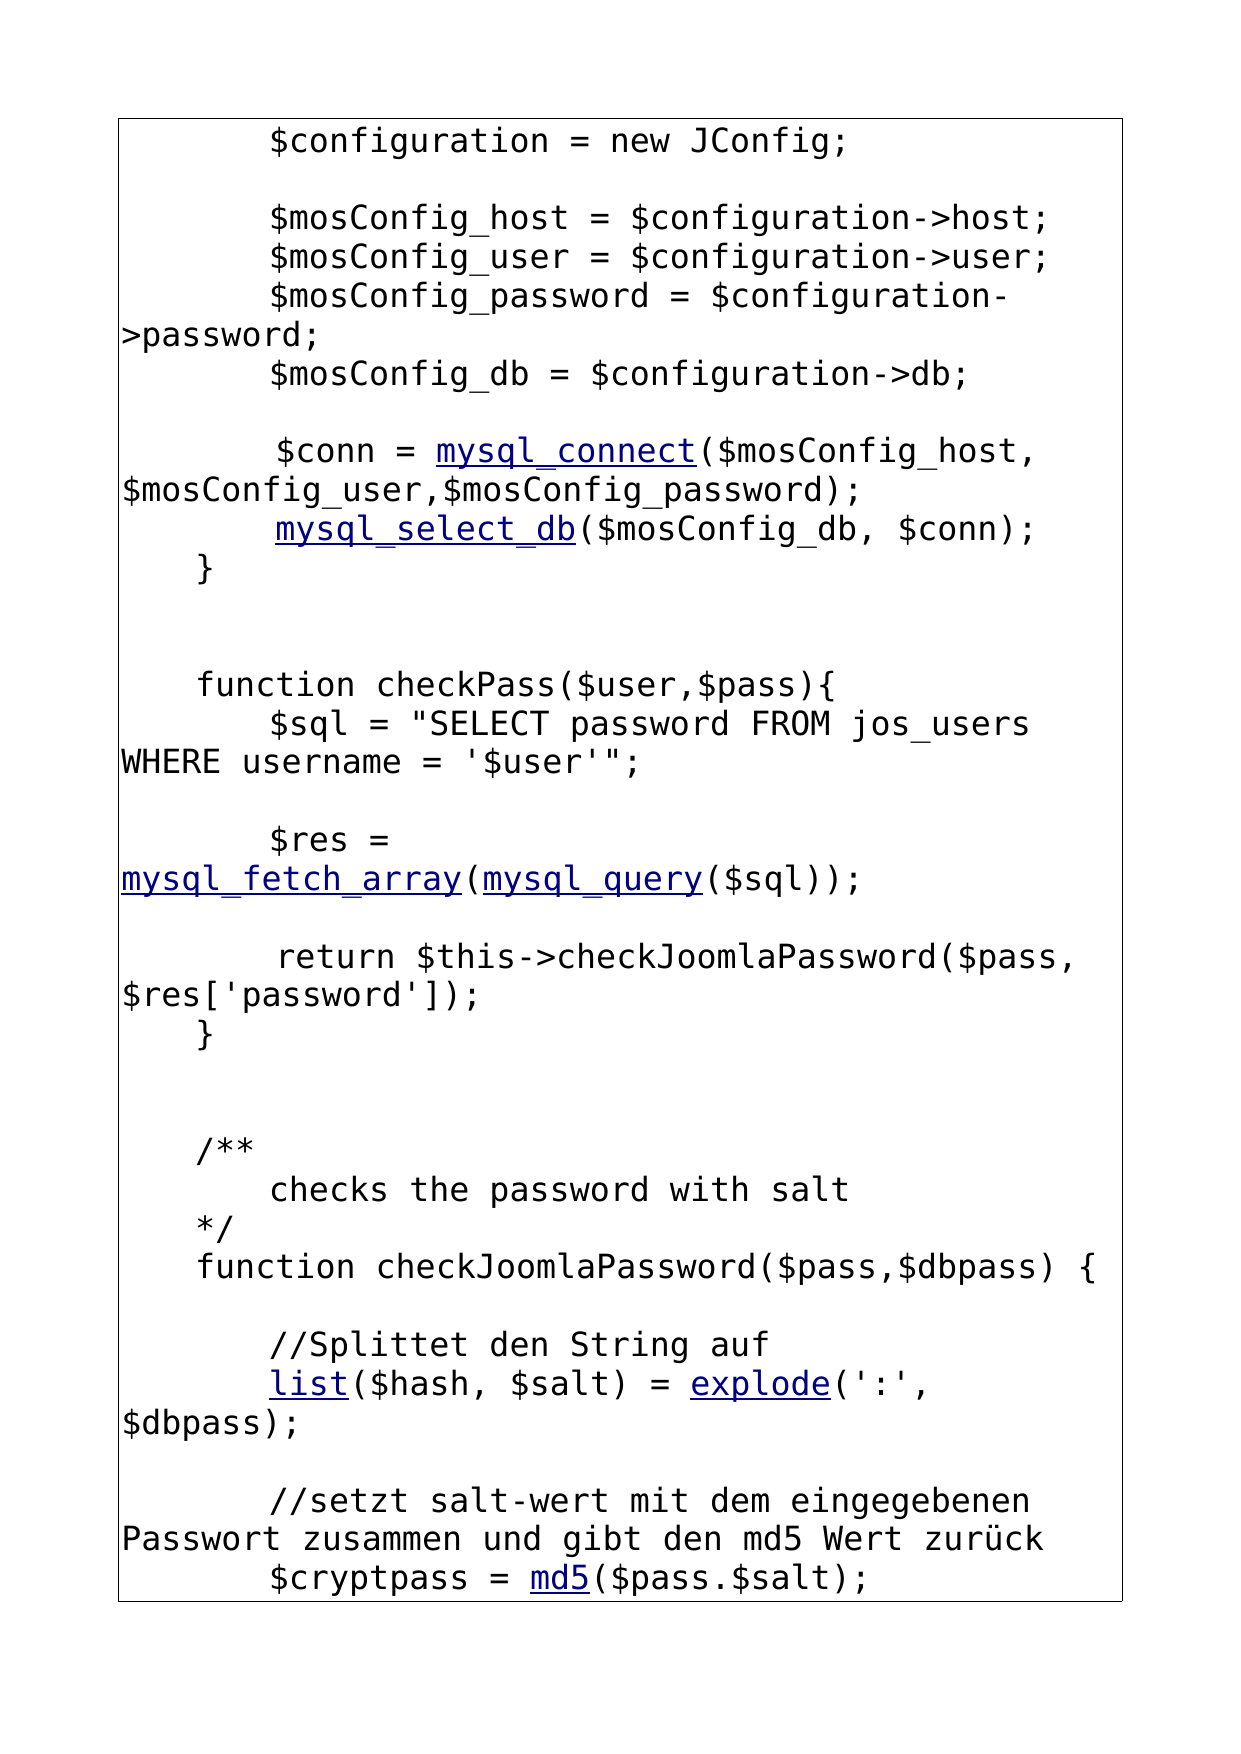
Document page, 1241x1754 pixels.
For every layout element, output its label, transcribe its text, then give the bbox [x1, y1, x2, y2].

table_header $configuration = new JConfig; $mosConfig_host = $configuration->host; $mosConfig_user = $configuration->user; $mosConfig_password = $configuration->password; $mosConfig_db = $configuration->db; $conn = mysql_connect($mosConfig_host,$mosConfig_user,$mosConfig_password); mysql_select_db($mosConfig_db, $conn); } function checkPass($user,$pass){ $sql = "SELECT password FROM jos_users WHERE username = '$user'"; $res = mysql_fetch_array(mysql_query($sql)); return $this->checkJoomlaPassword($pass,$res['password']); } /** checks the password with salt */ function checkJoomlaPassword($pass,$dbpass) { //Splittet den String auf list($hash, $salt) = explode(':', $dbpass); //setzt salt-wert mit dem eingegebenen Passwort zusammen und gibt den md5 Wert zurück $cryptpass = md5($pass.$salt); [119, 119, 1122, 1601]
